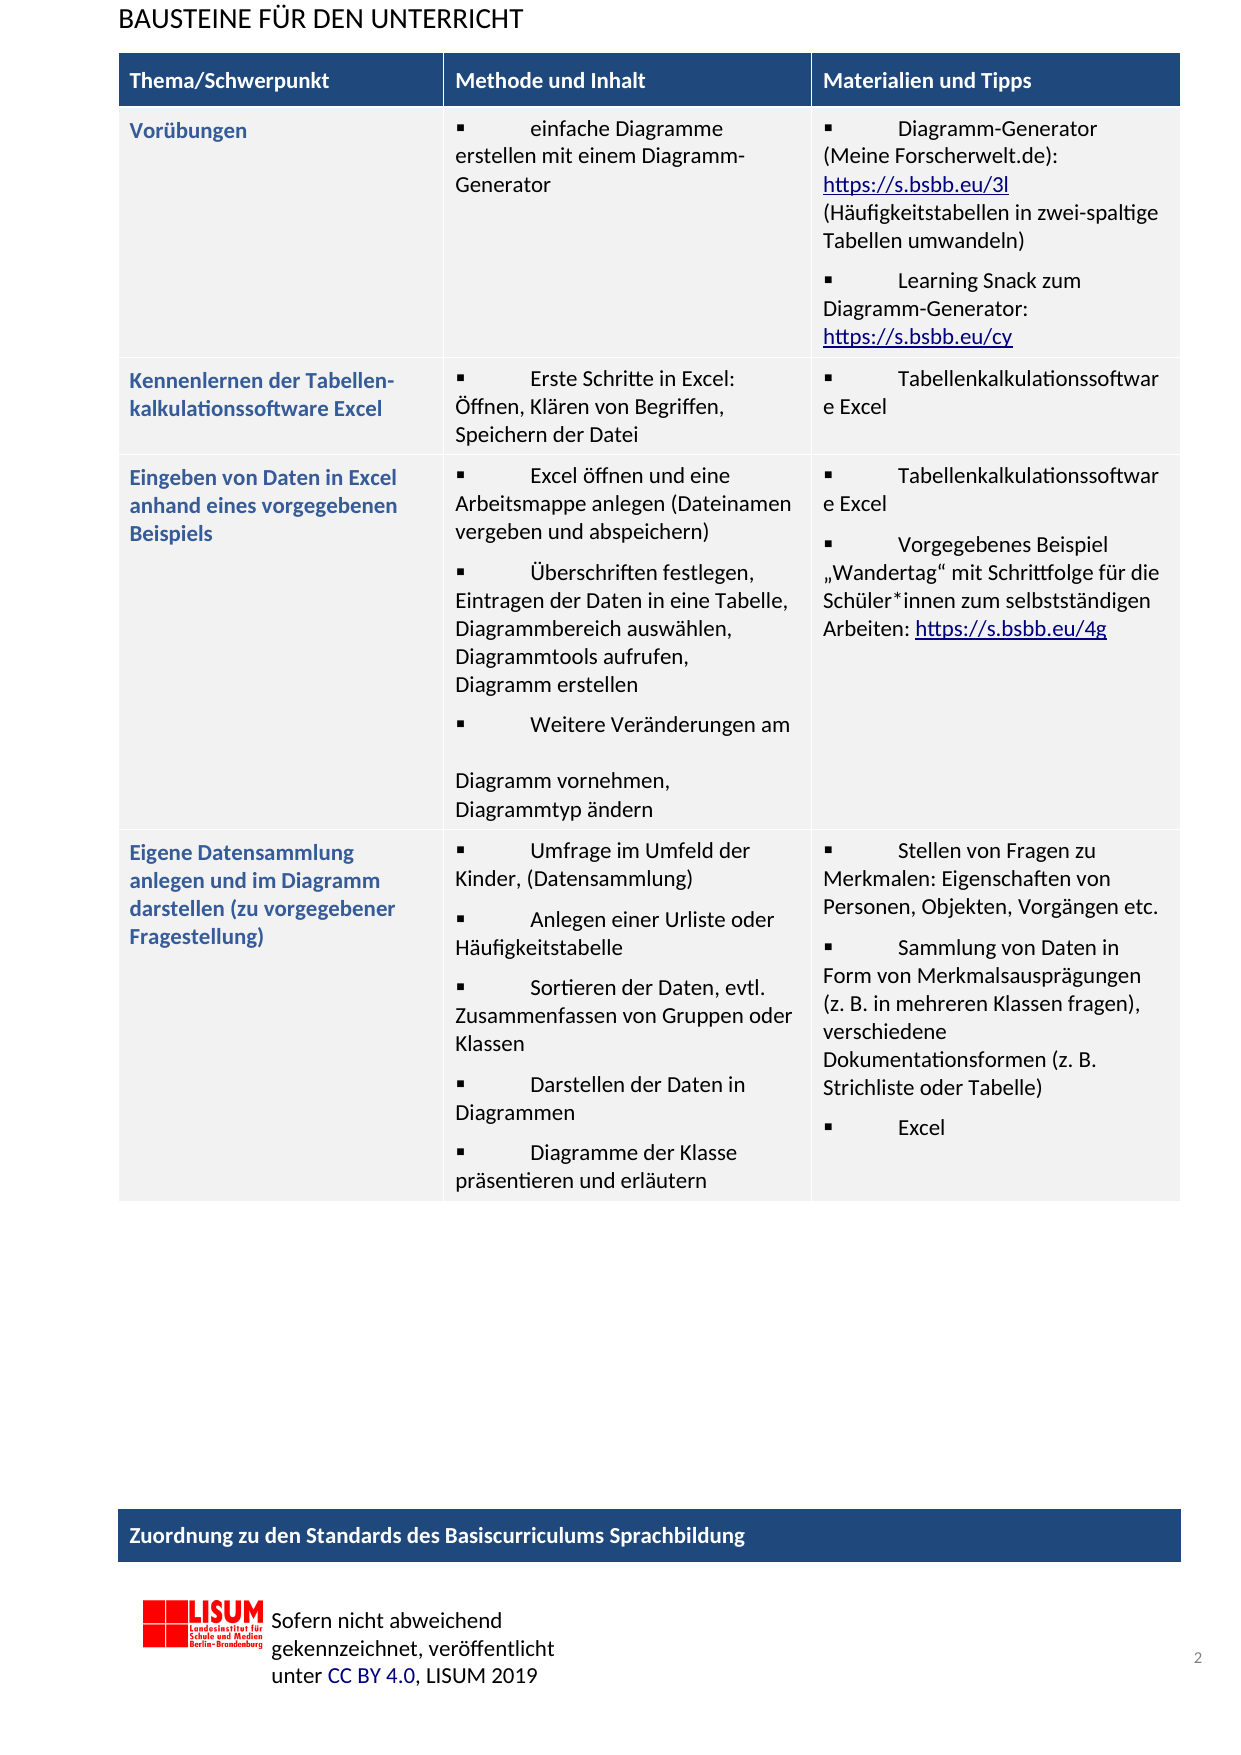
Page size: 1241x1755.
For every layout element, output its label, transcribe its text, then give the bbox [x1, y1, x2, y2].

table_cell Diagramm-Generator (Meine Forscherwelt.de): https://s.bsbb.eu/3l (Häufigkeitstabellen in zwei-spaltige Tabellen umwandeln) Learning Snack zum Diagramm-Generator: https://s.bsbb.eu/cy [812, 108, 1180, 357]
table_cell Eigene Datensammlung anlegen und im Diagramm darstellen (zu vorgegebener Fragestellung) [119, 830, 443, 1201]
table_header Materialien und Tipps [812, 53, 1180, 106]
table_cell Excel öffnen und eine Arbeitsmappe anlegen (Dateinamen vergeben und abspeichern) Überschriften festlegen, Eintragen der Daten in eine Tabelle, Diagrammbereich auswählen, Diagrammtools aufrufen, Diagramm erstellen Weitere Veränderungen am Diagramm vornehmen, Diagrammtyp ändern [444, 455, 811, 829]
table_cell Tabellenkalkulationssoftware Excel [812, 358, 1180, 454]
table_header Zuordnung zu den Standards des Basiscurriculums Sprachbildung [118, 1509, 1181, 1562]
table_cell Eingeben von Daten in Excel anhand eines vorgegebenen Beispiels [119, 455, 443, 829]
table_cell Vorübungen [119, 108, 443, 357]
table_cell Umfrage im Umfeld der Kinder, (Datensammlung) Anlegen einer Urliste oder Häufigkeitstabelle Sortieren der Daten, evtl. Zusammenfassen von Gruppen oder Klassen Darstellen der Daten in Diagrammen Diagramme der Klasse präsentieren und erläutern [444, 830, 811, 1201]
subtitle BAUSTEINE FÜR DEN UNTERRICHT [118, 0, 1187, 36]
table_cell Erste Schritte in Excel: Öffnen, Klären von Begriffen, Speichern der Datei [444, 358, 811, 454]
table_cell Tabellenkalkulationssoftware Excel Vorgegebenes Beispiel „Wandertag“ mit Schrittfolge für die Schüler*innen zum selbstständigen Arbeiten: https://s.bsbb.eu/4g [812, 455, 1180, 829]
table_cell einfache Diagramme erstellen mit einem Diagramm-Generator [444, 108, 811, 357]
table_cell Stellen von Fragen zu Merkmalen: Eigenschaften von Personen, Objekten, Vorgängen etc. Sammlung von Daten in Form von Merkmalsausprägungen (z. B. in mehreren Klassen fragen), verschiedene Dokumentationsformen (z. B. Strichliste oder Tabelle) Excel [812, 830, 1180, 1201]
table_header Thema/Schwerpunkt [119, 53, 443, 106]
table_header Methode und Inhalt [444, 53, 811, 106]
table_cell Kennenlernen der Tabellen-kalkulationssoftware Excel [119, 358, 443, 454]
